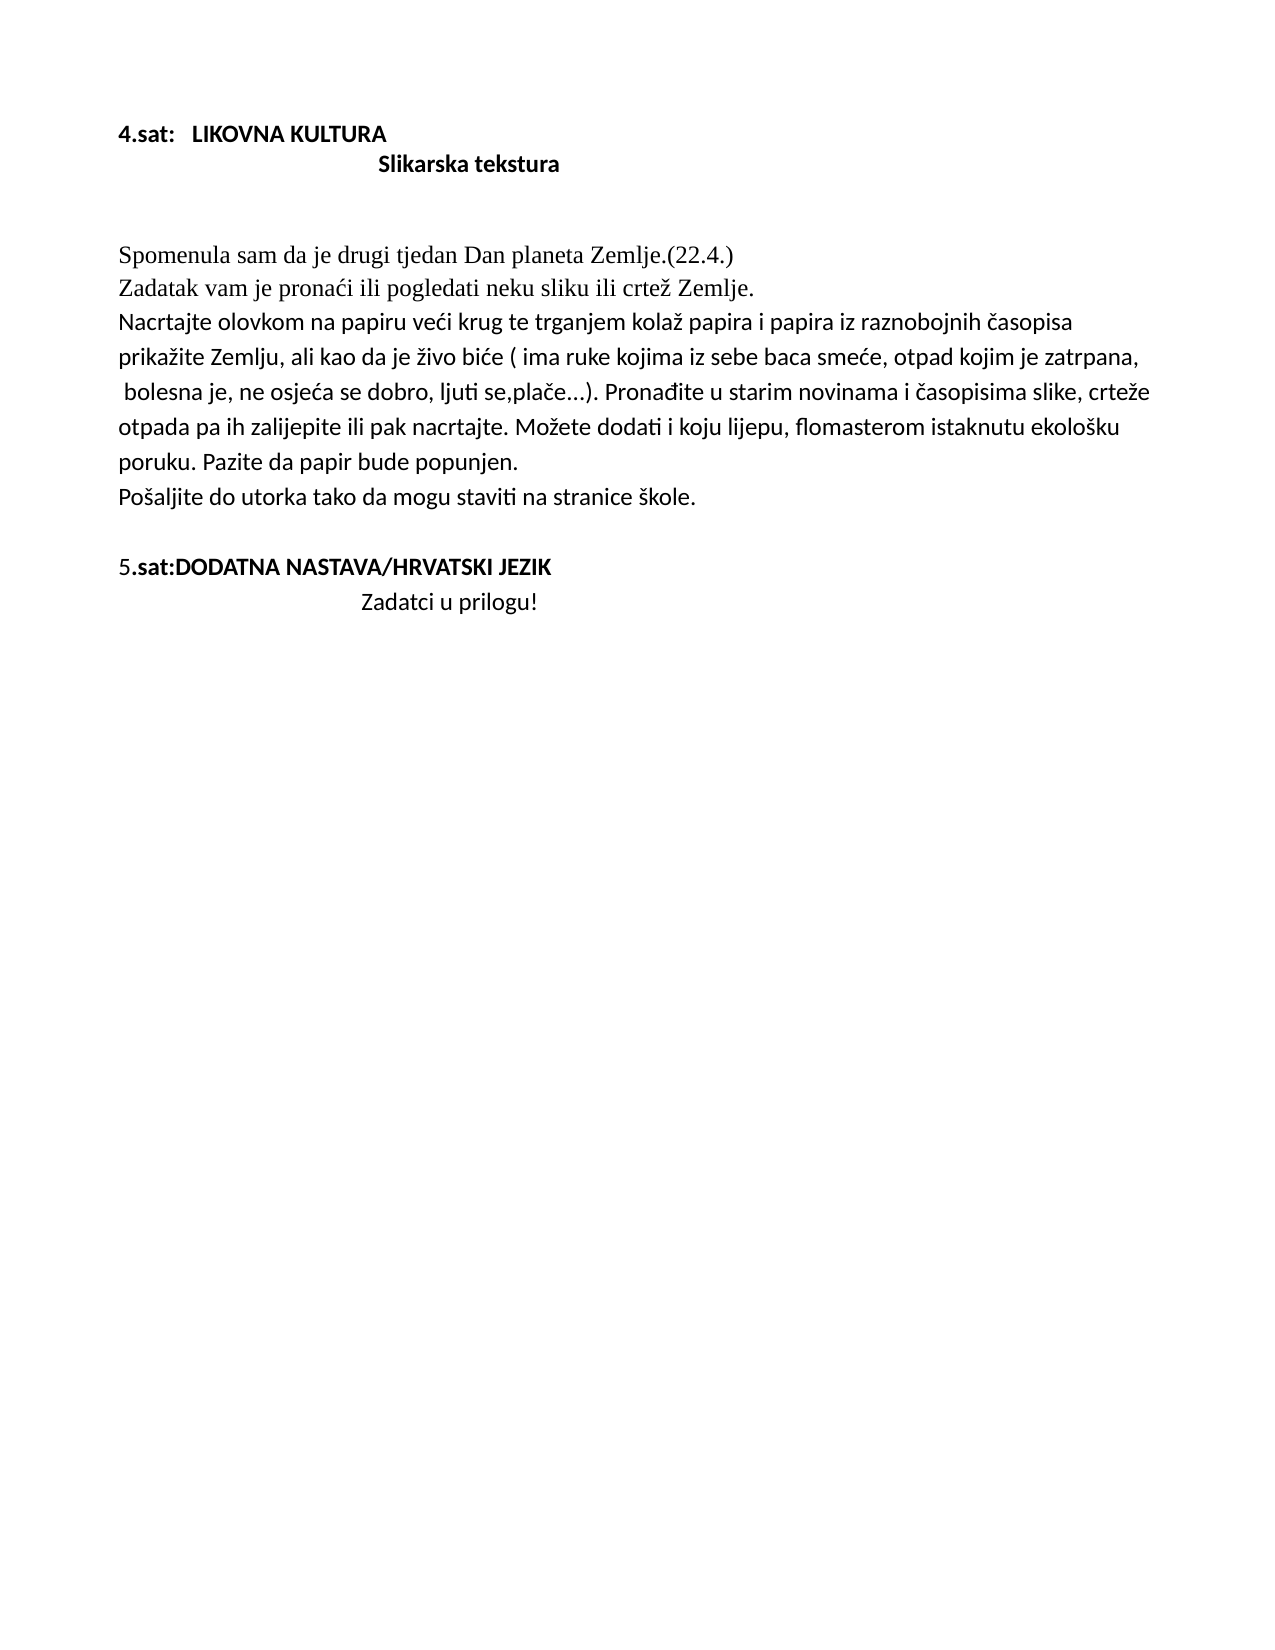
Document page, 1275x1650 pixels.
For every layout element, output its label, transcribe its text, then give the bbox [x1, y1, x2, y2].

list Zadatci u prilogu! [118, 586, 1157, 617]
text Slikarska tekstura [118, 149, 1157, 179]
list Pošaljite do utorka tako da mogu staviti na stranice škole. [118, 481, 1157, 512]
list 5.sat:DODATNA NASTAVA/HRVATSKI JEZIK [118, 551, 1157, 582]
text 4.sat: LIKOVNA KULTURA [118, 118, 1157, 149]
list Spomenula sam da je drugi tjedan Dan planeta Zemlje.(22.4.) [118, 240, 1157, 269]
list Nacrtajte olovkom na papiru veći krug te trganjem kolaž papira i papira iz raznobojnih časopisa prikažite Zemlju, ali kao da je živo biće ( ima ruke kojima iz sebe baca smeće, otpad kojim je zatrpana, [118, 306, 1157, 372]
list Zadatak vam je pronaći ili pogledati neku sliku ili crtež Zemlje. [118, 273, 1157, 302]
list bolesna je, ne osjeća se dobro, ljuti se,plače...). Pronađite u starim novinama i časopisima slike, crteže otpada pa ih zalijepite ili pak nacrtajte. Možete dodati i koju lijepu, flomasterom istaknutu ekološku poruku. Pazite da papir bude popunjen. [118, 376, 1157, 477]
